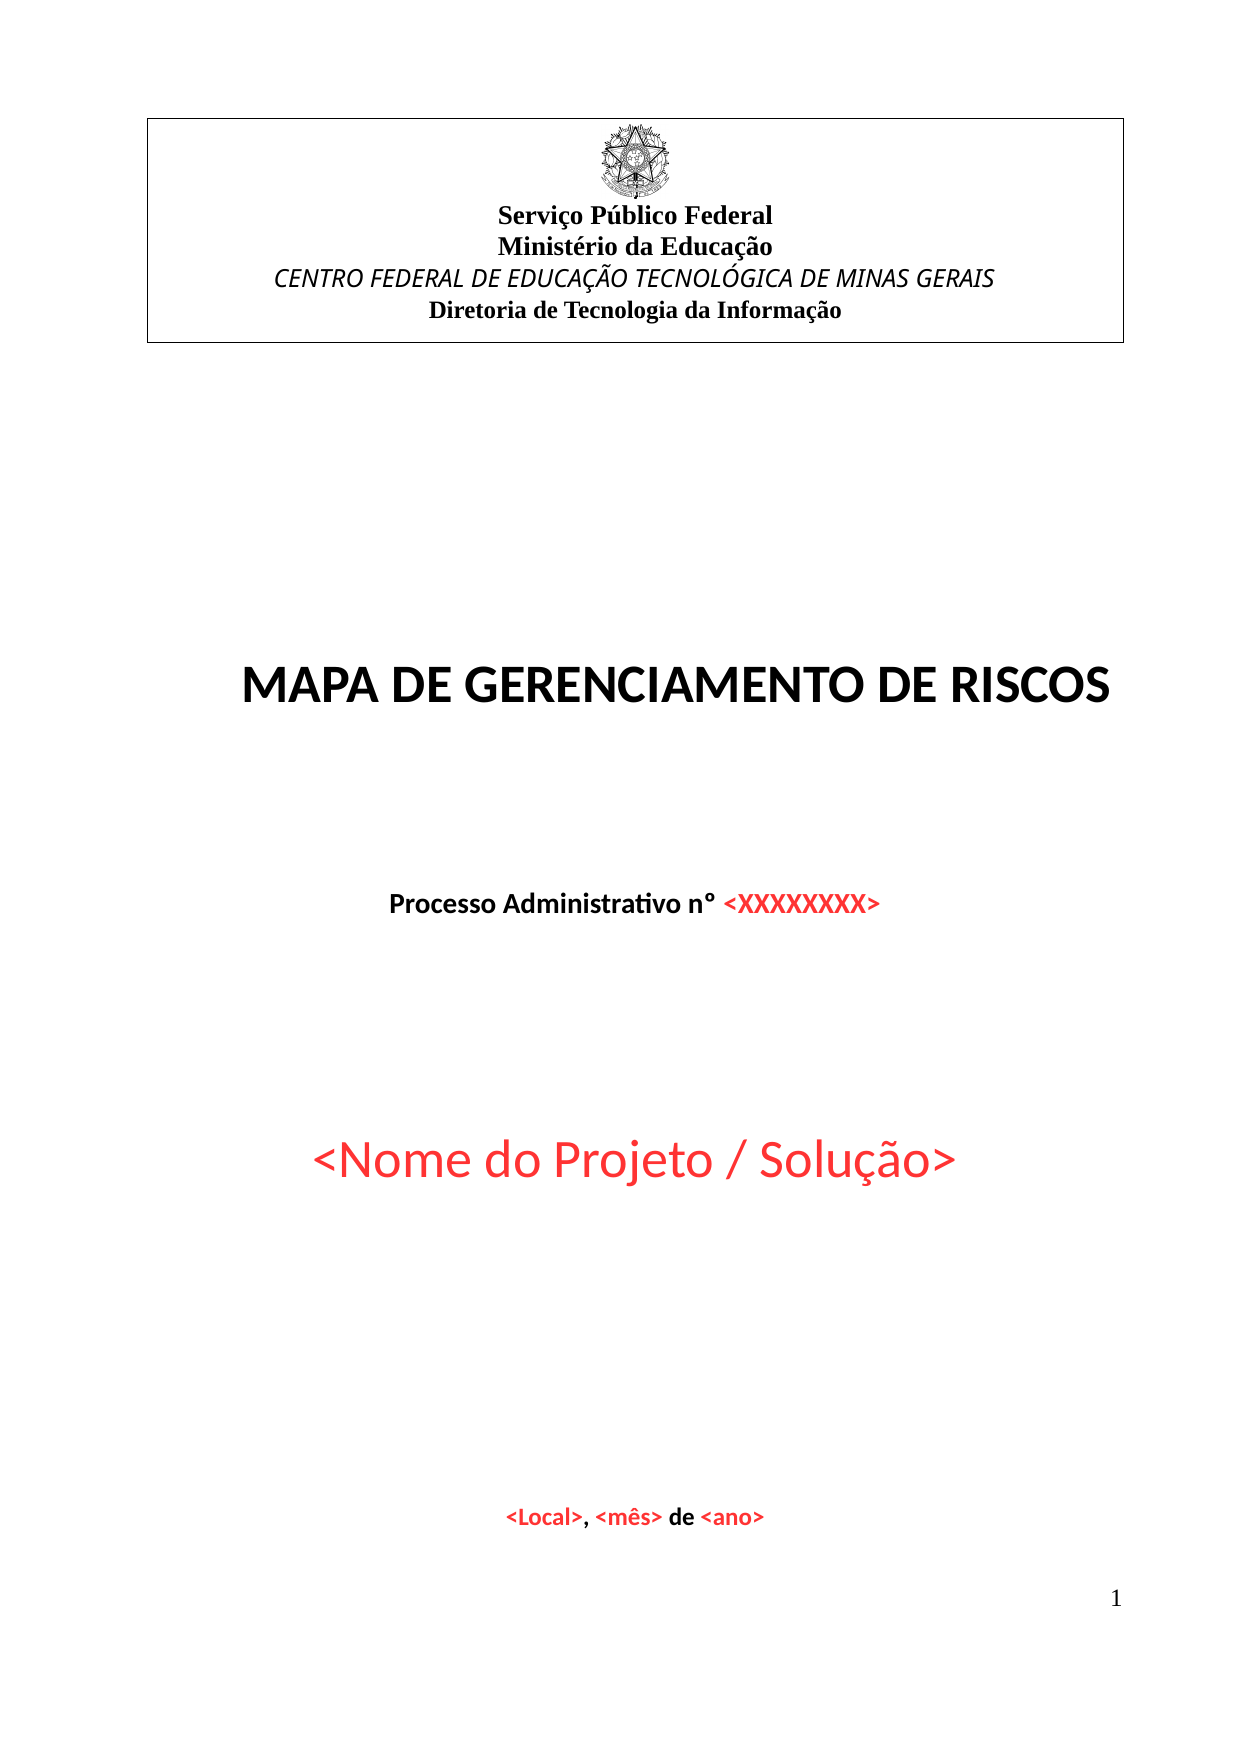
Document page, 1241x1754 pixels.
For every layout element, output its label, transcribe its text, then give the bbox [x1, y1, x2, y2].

text <Local>, <mês> de <ano> [148, 1501, 1122, 1532]
text MAPA DE GERENCIAMENTO DE RISCOS [148, 649, 1122, 716]
picture [601, 124, 670, 199]
text Processo Administrativo nº <XXXXXXXX> [148, 885, 1122, 921]
text <Nome do Projeto / Solução> [148, 1125, 1122, 1191]
